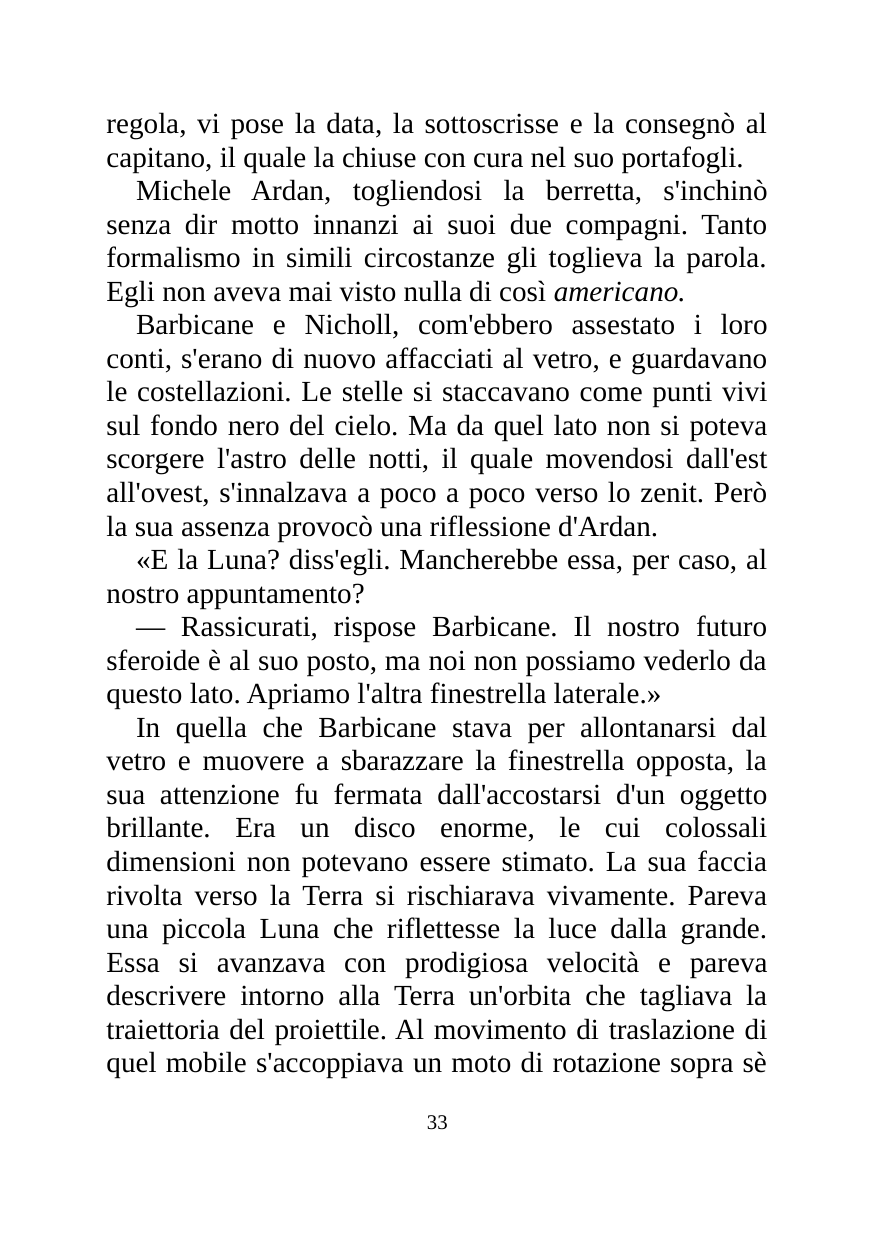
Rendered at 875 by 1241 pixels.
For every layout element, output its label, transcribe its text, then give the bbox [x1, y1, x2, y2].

text In quella che Barbicane stava per allontanarsi dal vetro e muovere a sbarazzare la finestrella opposta, la sua attenzione fu fermata dall'accostarsi d'un oggetto brillante. Era un disco enorme, le cui colossali dimensioni non potevano essere stimato. La sua faccia rivolta verso la Terra si rischiarava vivamente. Pareva una piccola Luna che riflettesse la luce dalla grande. Essa si avanzava con prodigiosa velocità e pareva descrivere intorno alla Terra un'orbita che tagliava la traiettoria del proiettile. Al movimento di traslazione di quel mobile s'accoppiava un moto di rotazione sopra sè [106, 710, 768, 1079]
text Michele Ardan, togliendosi la berretta, s'inchinò senza dir motto innanzi ai suoi due compagni. Tanto formalismo in simili circostanze gli toglieva la parola. Egli non aveva mai visto nulla di così americano. [106, 173, 768, 307]
text regola, vi pose la data, la sottoscrisse e la consegnò al capitano, il quale la chiuse con cura nel suo portafogli. [106, 106, 768, 173]
text «E la Luna? diss'egli. Mancherebbe essa, per caso, al nostro appuntamento? [106, 542, 768, 609]
text — Rassicurati, rispose Barbicane. Il nostro futuro sferoide è al suo posto, ma noi non possiamo vederlo da questo lato. Apriamo l'altra finestrella laterale.» [106, 609, 768, 710]
text Barbicane e Nicholl, com'ebbero assestato i loro conti, s'erano di nuovo affacciati al vetro, e guardavano le costellazioni. Le stelle si staccavano come punti vivi sul fondo nero del cielo. Ma da quel lato non si poteva scorgere l'astro delle notti, il quale movendosi dall'est all'ovest, s'innalzava a poco a poco verso lo zenit. Però la sua assenza provocò una riflessione d'Ardan. [106, 307, 768, 542]
